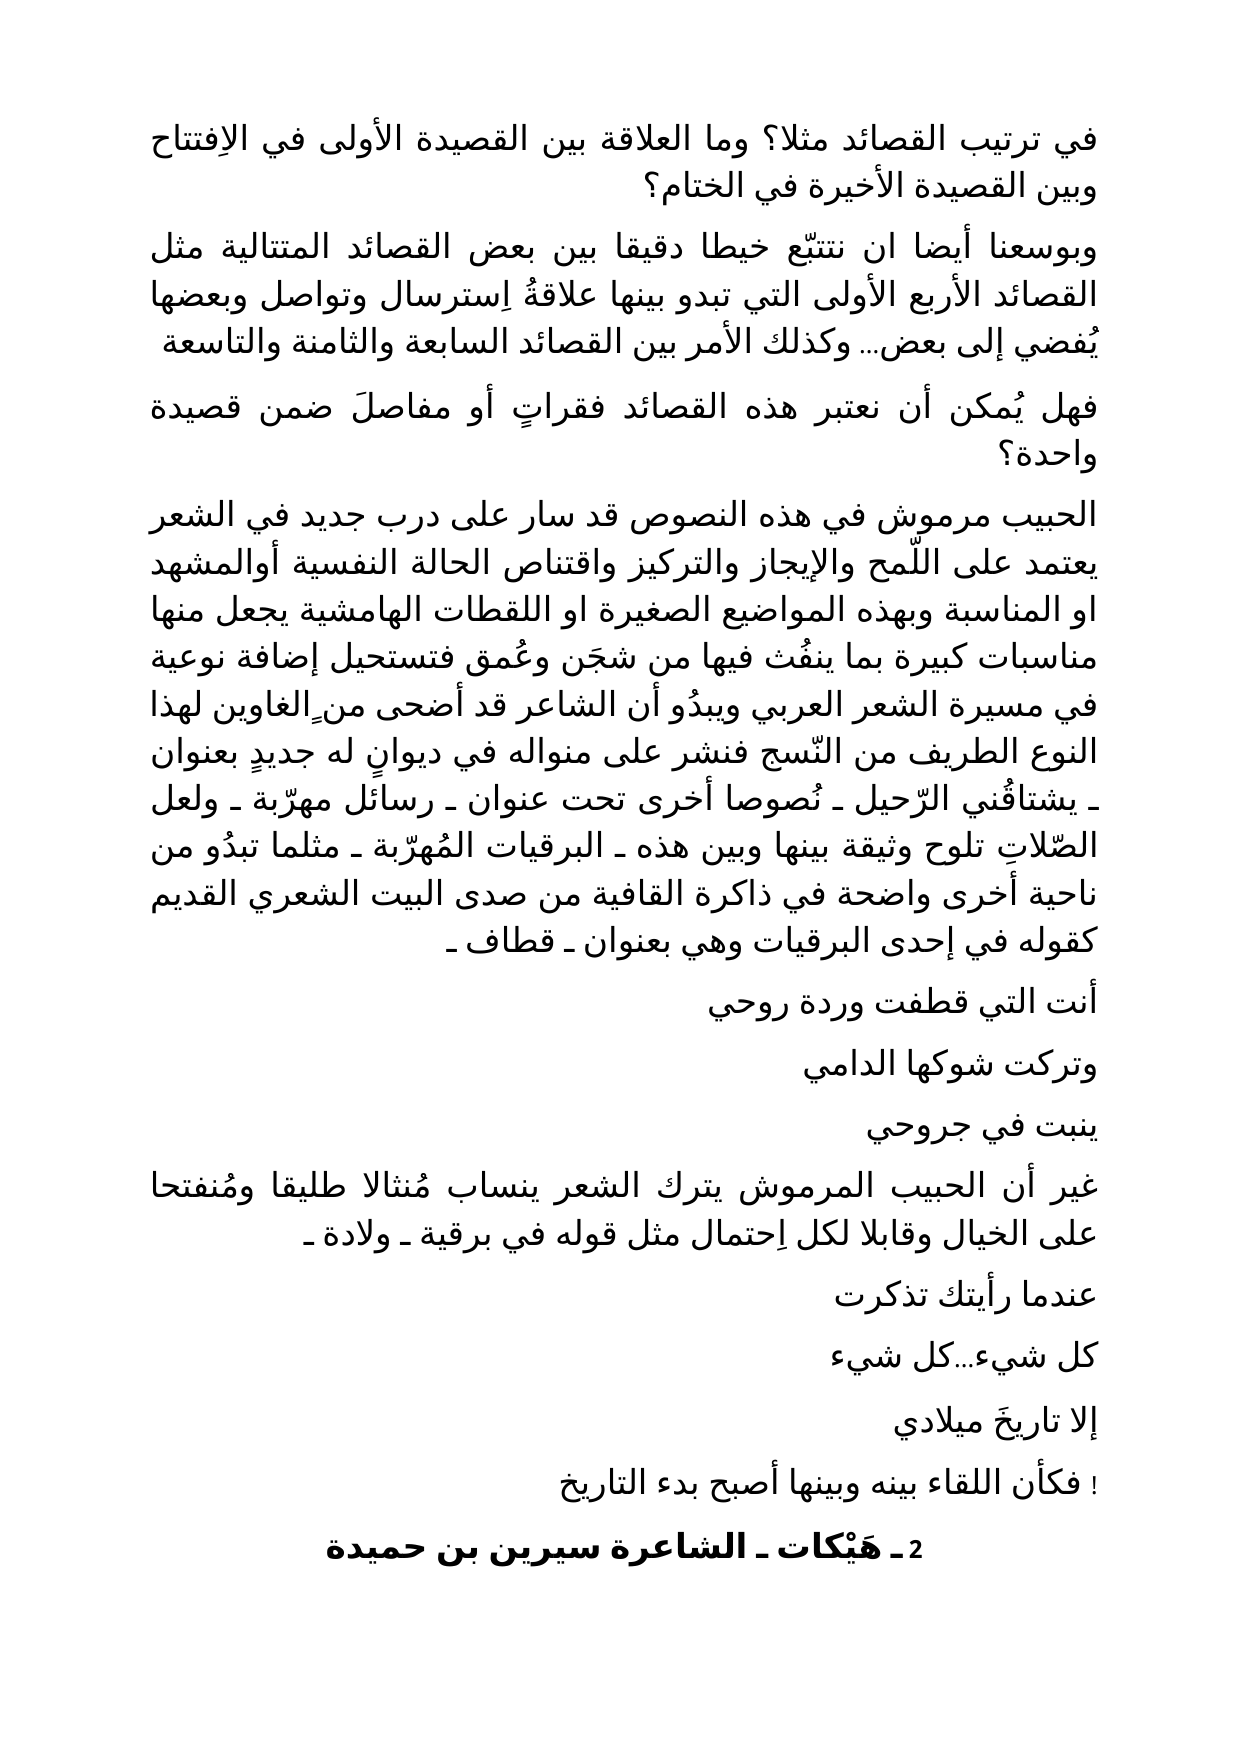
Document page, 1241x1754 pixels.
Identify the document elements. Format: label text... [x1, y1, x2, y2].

text وبوسعنا أيضا ان نتتبّع خيطا دقيقا بين بعض القصائد المتتالية مثل القصائد الأربع الأولى التي تبدو بينها علاقةُ اِسترسال وتواصل وبعضها يُفضي إلى بعض... وكذلك الأمر بين القصائد السابعة والثامنة والتاسعة [149, 227, 1099, 364]
text إلا تاريخَ ميلادي [149, 1401, 1099, 1440]
text الحبيب مرموش في هذه النصوص قد سار على درب جديد في الشعر يعتمد على اللّمح والإيجاز والتركيز واقتناص الحالة النفسية أوالمشهد او المناسبة وبهذه المواضيع الصغيرة او اللقطات الهامشية يجعل منها مناسبات كبيرة بما ينفُث فيها من شجَن وعُمق فتستحيل إضافة نوعية في مسيرة الشعر العربي ويبدُو أن الشاعر قد أضحى من ٍالغاوين لهذا النوع الطريف من النّسج فنشر على منواله في ديوانٍ له جديدٍ بعنوان ـ يشتاقُني الرّحيل ـ نُصوصا أخرى تحت عنوان ـ رسائل مهرّبة ـ ولعل الصّلاتِ تلوح وثيقة بينها وبين هذه ـ البرقيات المُهرّبة ـ مثلما تبدُو من ناحية أخرى واضحة في ذاكرة القافية من صدى البيت الشعري القديم كقوله في إحدى البرقيات وهي بعنوان ـ قطاف ـ [149, 495, 1099, 960]
text كل شيء...كل شيء [149, 1336, 1099, 1378]
text ينبت في جروحي [149, 1104, 1099, 1144]
text عندما رأيتك تذكرت [149, 1274, 1099, 1314]
text غير أن الحبيب المرموش يترك الشعر ينساب مُنثالا طليقا ومُنفتحا على الخيال وقابلا لكل اِحتمال مثل قوله في برقية ـ ولادة ـ [149, 1166, 1099, 1253]
text فالظلام نجده في القصيدة الأولى بصريح الكلمة ونجده أيضا في آخر قصيدة مُضمَّنا في كلمة ـ ليلة ـ فما الأبعاد التي يُمكن أن يُوحي بها الظلام في القصيدتين؟ مع العلم أن كلمةَ الظلام ومُرادفاتِها مبثوثةٌ في بعض القصائد الأخرى...إننا حين نلاحظ مثل هذه الملاحظة نرُوم أن نتلمّس الخيط الرابط بين مختلف القصائد وهل توجد هندسة مدروسة في ترتيب القصائد مثلا؟ وما العلاقة بين القصيدة الأولى في الاِفتتاح وبين القصيدة الأخيرة في الختام؟ [149, 118, 1099, 205]
text فهل يُمكن أن نعتبر هذه القصائد فقراتٍ أو مفاصلَ ضمن قصيدة واحدة؟ [149, 386, 1099, 473]
text أنت التي قطفت وردة روحي [149, 982, 1099, 1021]
text وتركت شوكها الدامي [149, 1043, 1099, 1083]
text 2 ـ هَيْكات ـ الشاعرة سيرين بن حميدة [149, 1527, 1099, 1569]
text ! فكأن اللقاء بينه وبينها أصبح بدء التاريخ [149, 1462, 1099, 1504]
